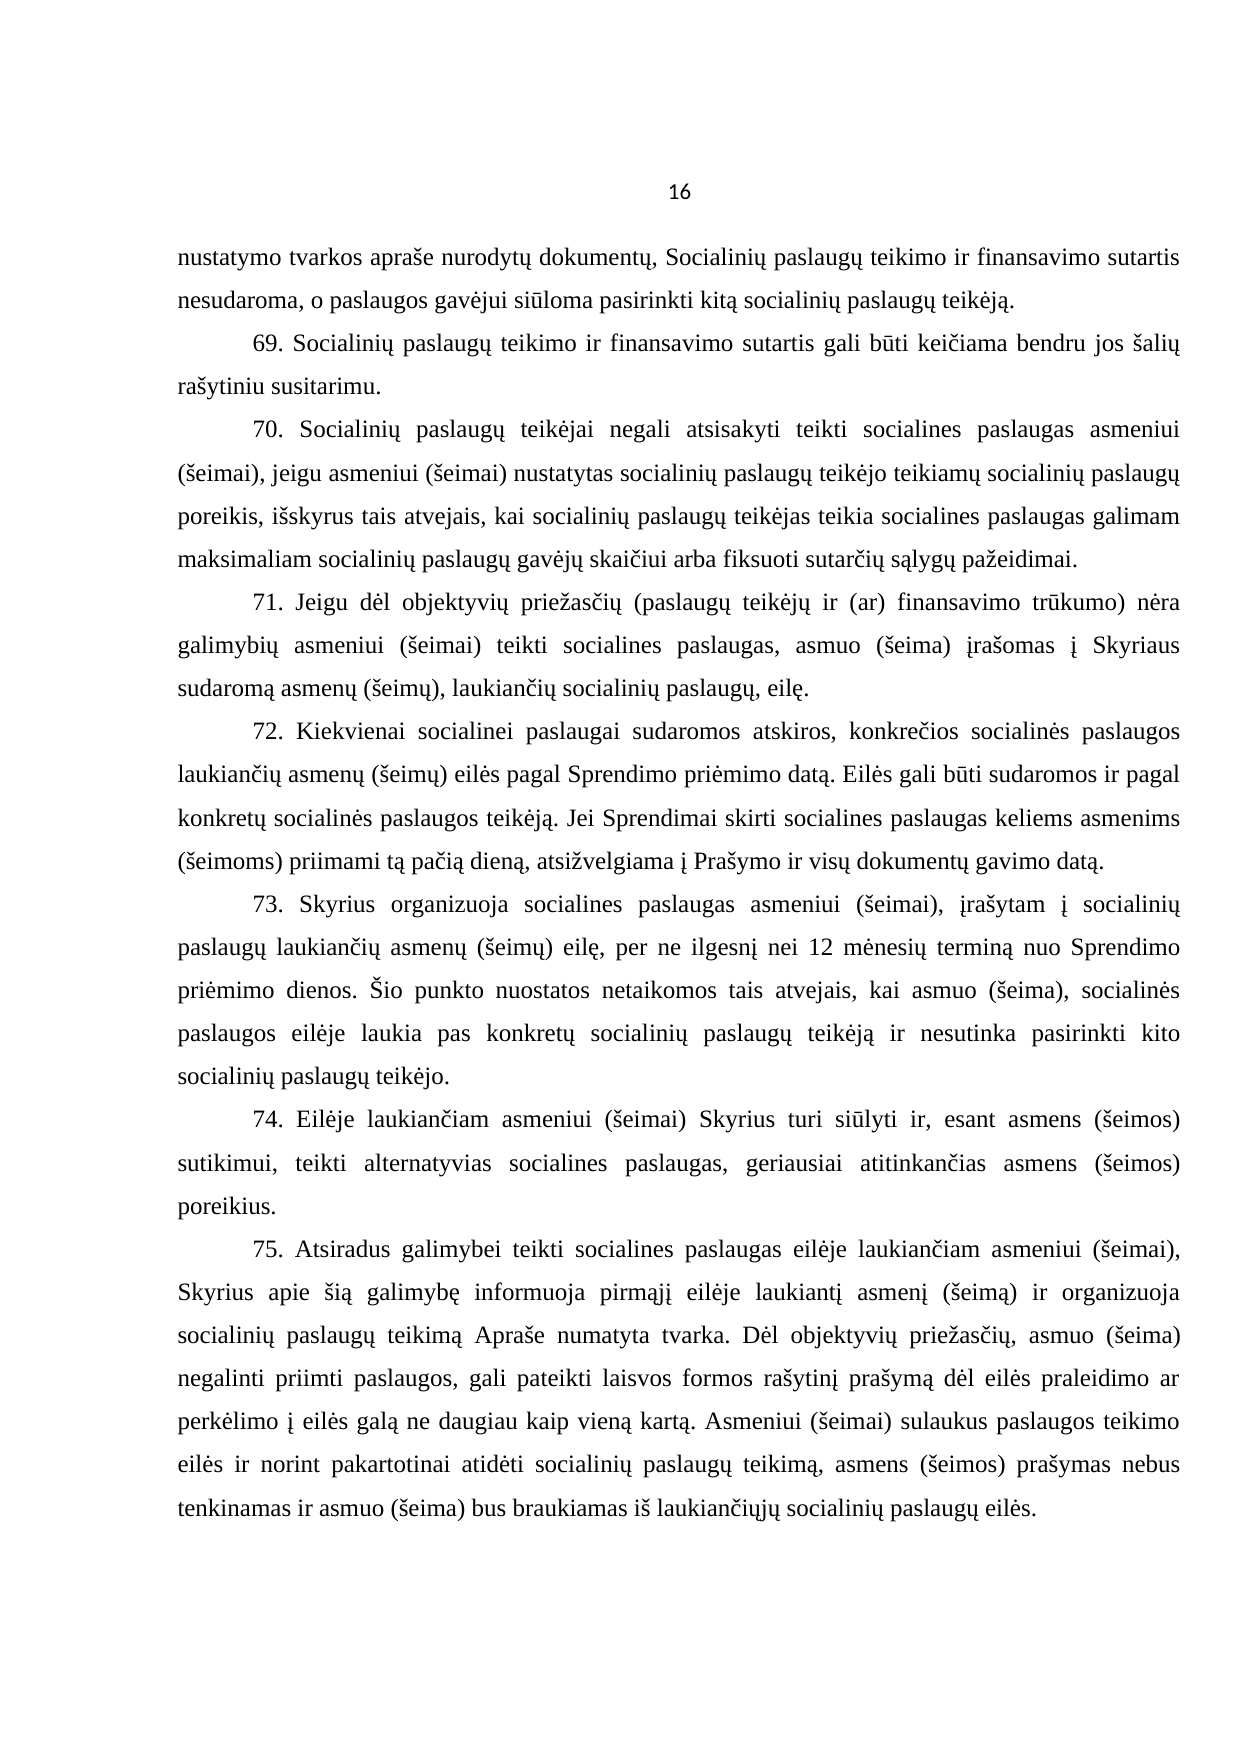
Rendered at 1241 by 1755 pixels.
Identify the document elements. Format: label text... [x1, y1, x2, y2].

text 75. Atsiradus galimybei teikti socialines paslaugas eilėje laukiančiam asmeniui (šeimai), Skyrius apie šią galimybę informuoja pirmąjį eilėje laukiantį asmenį (šeimą) ir organizuoja socialinių paslaugų teikimą Apraše numatyta tvarka. Dėl objektyvių priežasčių, asmuo (šeima) negalinti priimti paslaugos, gali pateikti laisvos formos rašytinį prašymą dėl eilės praleidimo ar perkėlimo į eilės galą ne daugiau kaip vieną kartą. Asmeniui (šeimai) sulaukus paslaugos teikimo eilės ir norint pakartotinai atidėti socialinių paslaugų teikimą, asmens (šeimos) prašymas nebus tenkinamas ir asmuo (šeima) bus braukiamas iš laukiančiųjų socialinių paslaugų eilės. [177, 1234, 1181, 1521]
text 72. Kiekvienai socialinei paslaugai sudaromos atskiros, konkrečios socialinės paslaugos laukiančių asmenų (šeimų) eilės pagal Sprendimo priėmimo datą. Eilės gali būti sudaromos ir pagal konkretų socialinės paslaugos teikėją. Jei Sprendimai skirti socialines paslaugas keliems asmenims (šeimoms) priimami tą pačią dieną, atsižvelgiama į Prašymo ir visų dokumentų gavimo datą. [177, 716, 1181, 874]
text 69. Socialinių paslaugų teikimo ir finansavimo sutartis gali būti keičiama bendru jos šalių rašytiniu susitarimu. [177, 328, 1181, 400]
text nustatymo tvarkos apraše nurodytų dokumentų, Socialinių paslaugų teikimo ir finansavimo sutartis nesudaroma, o paslaugos gavėjui siūloma pasirinkti kitą socialinių paslaugų teikėją. [177, 242, 1181, 314]
text 74. Eilėje laukiančiam asmeniui (šeimai) Skyrius turi siūlyti ir, esant asmens (šeimos) sutikimui, teikti alternatyvias socialines paslaugas, geriausiai atitinkančias asmens (šeimos) poreikius. [177, 1104, 1181, 1219]
text 71. Jeigu dėl objektyvių priežasčių (paslaugų teikėjų ir (ar) finansavimo trūkumo) nėra galimybių asmeniui (šeimai) teikti socialines paslaugas, asmuo (šeima) įrašomas į Skyriaus sudaromą asmenų (šeimų), laukiančių socialinių paslaugų, eilę. [177, 587, 1181, 702]
text 73. Skyrius organizuoja socialines paslaugas asmeniui (šeimai), įrašytam į socialinių paslaugų laukiančių asmenų (šeimų) eilę, per ne ilgesnį nei 12 mėnesių terminą nuo Sprendimo priėmimo dienos. Šio punkto nuostatos netaikomos tais atvejais, kai asmuo (šeima), socialinės paslaugos eilėje laukia pas konkretų socialinių paslaugų teikėją ir nesutinka pasirinkti kito socialinių paslaugų teikėjo. [177, 889, 1181, 1090]
text 70. Socialinių paslaugų teikėjai negali atsisakyti teikti socialines paslaugas asmeniui (šeimai), jeigu asmeniui (šeimai) nustatytas socialinių paslaugų teikėjo teikiamų socialinių paslaugų poreikis, išskyrus tais atvejais, kai socialinių paslaugų teikėjas teikia socialines paslaugas galimam maksimaliam socialinių paslaugų gavėjų skaičiui arba fiksuoti sutarčių sąlygų pažeidimai. [177, 414, 1181, 573]
